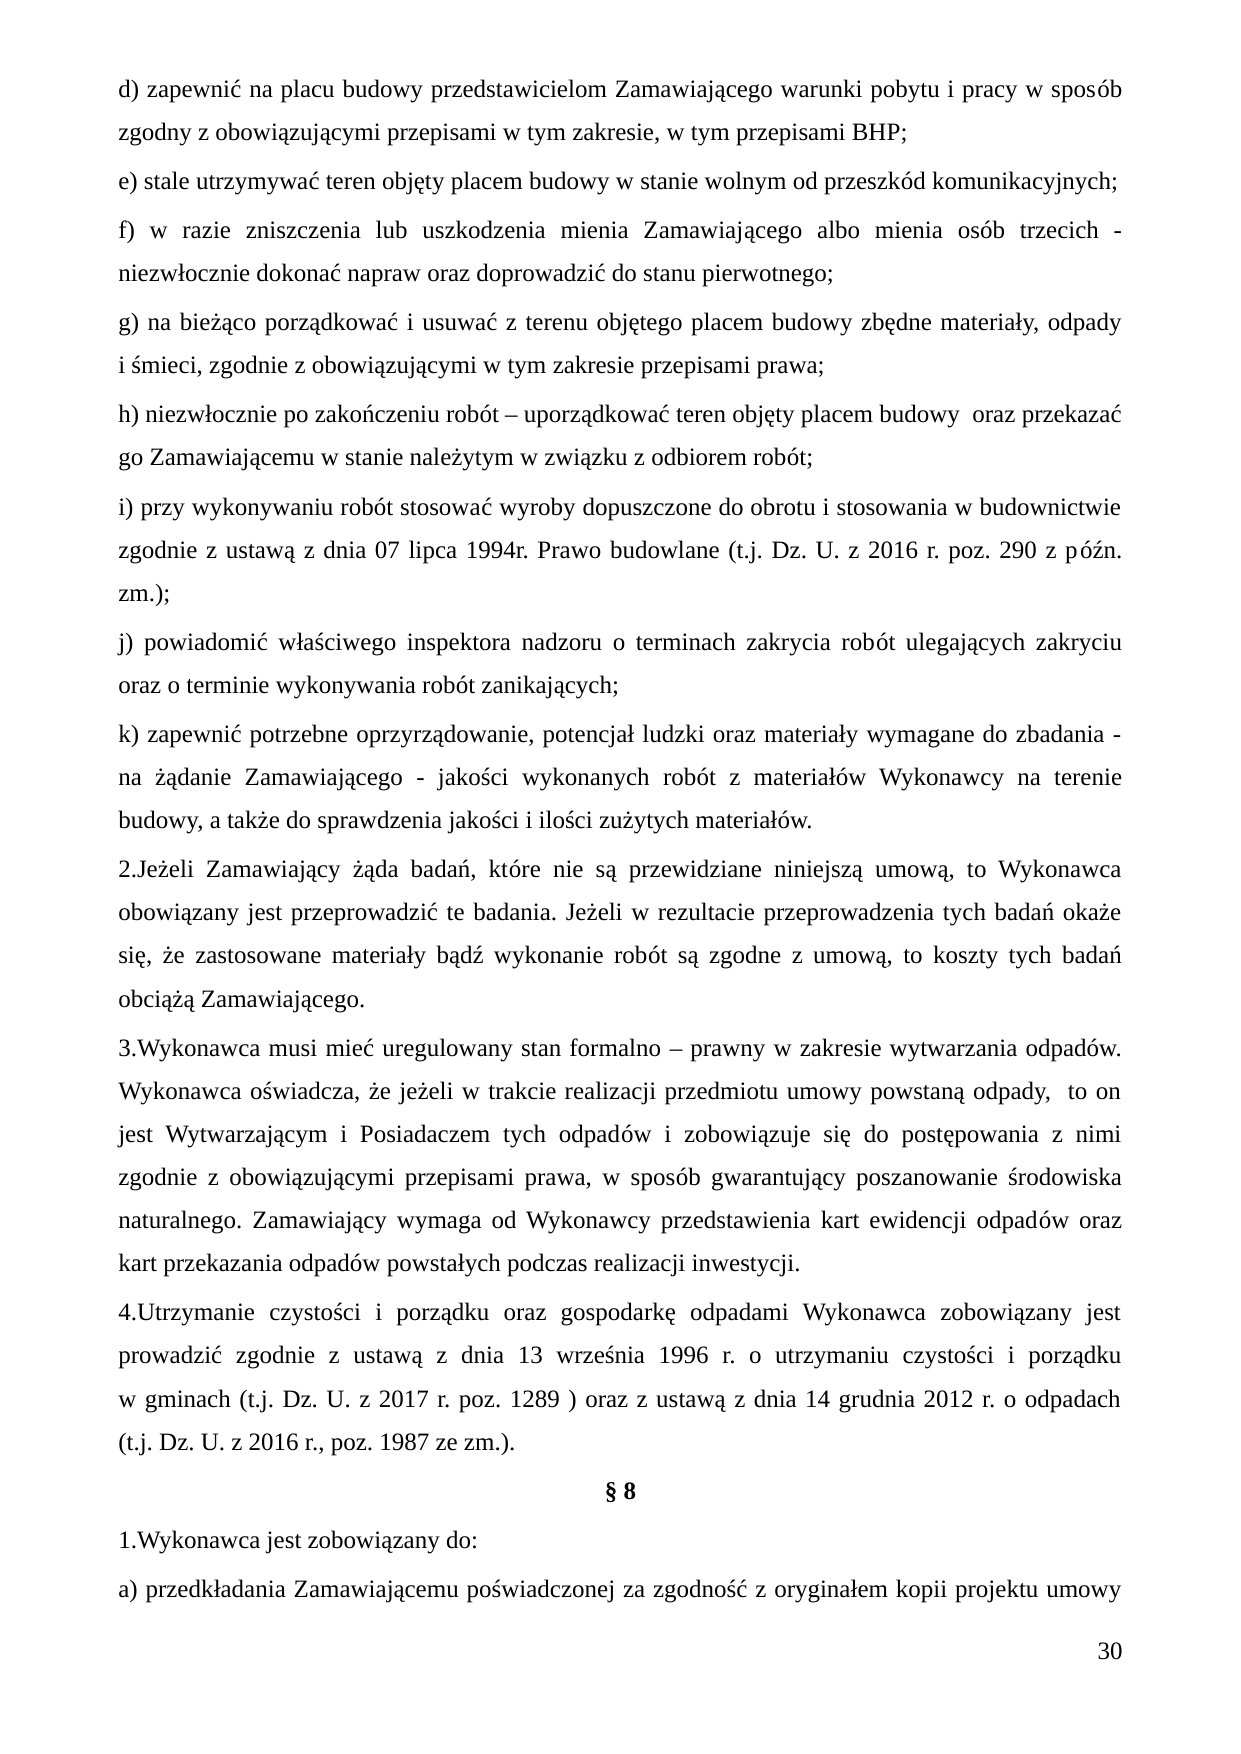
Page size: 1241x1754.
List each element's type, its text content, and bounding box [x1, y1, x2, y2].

text g) na bieżąco porządkować i usuwać z terenu objętego placem budowy zbędne materiały, odpady i śmieci, zgodnie z obowiązującymi w tym zakresie przepisami prawa; [118, 307, 1122, 379]
text k) zapewnić potrzebne oprzyrządowanie, potencjał ludzki oraz materiały wymagane do zbadania - na żądanie Zamawiającego - jakości wykonanych robót z materiałów Wykonawcy na terenie budowy, a także do sprawdzenia jakości i ilości zużytych materiałów. [118, 719, 1122, 834]
text d) zapewnić na placu budowy przedstawicielom Zamawiającego warunki pobytu i pracy w sposób zgodny z obowiązującymi przepisami w tym zakresie, w tym przepisami BHP; [118, 74, 1122, 146]
text j) powiadomić właściwego inspektora nadzoru o terminach zakrycia robót ulegających zakryciu oraz o terminie wykonywania robót zanikających; [118, 627, 1122, 699]
text h) niezwłocznie po zakończeniu robót – uporządkować teren objęty placem budowy oraz przekazać go Zamawiającemu w stanie należytym w związku z odbiorem robót; [118, 399, 1122, 471]
text 3.Wykonawca musi mieć uregulowany stan formalno – prawny w zakresie wytwarzania odpadów. Wykonawca oświadcza, że jeżeli w trakcie realizacji przedmiotu umowy powstaną odpady, to on jest Wytwarzającym i Posiadaczem tych odpadów i zobowiązuje się do postępowania z nimi zgodnie z obowiązującymi przepisami prawa, w sposób gwarantujący poszanowanie środowiska naturalnego. Zamawiający wymaga od Wykonawcy przedstawienia kart ewidencji odpadów oraz kart przekazania odpadów powstałych podczas realizacji inwestycji. [118, 1033, 1122, 1277]
text a) przedkładania Zamawiającemu poświadczonej za zgodność z oryginałem kopii projektu umowy [118, 1574, 1122, 1603]
text 2.Jeżeli Zamawiający żąda badań, które nie są przewidziane niniejszą umową, to Wykonawca obowiązany jest przeprowadzić te badania. Jeżeli w rezultacie przeprowadzenia tych badań okaże się, że zastosowane materiały bądź wykonanie robót są zgodne z umową, to koszty tych badań obciążą Zamawiającego. [118, 854, 1122, 1012]
text i) przy wykonywaniu robót stosować wyroby dopuszczone do obrotu i stosowania w budownictwie zgodnie z ustawą z dnia 07 lipca 1994r. Prawo budowlane (t.j. Dz. U. z 2016 r. poz. 290 z późn. zm.); [118, 492, 1122, 607]
text f) w razie zniszczenia lub uszkodzenia mienia Zamawiającego albo mienia osób trzecich - niezwłocznie dokonać napraw oraz doprowadzić do stanu pierwotnego; [118, 215, 1122, 287]
text 1.Wykonawca jest zobowiązany do: [118, 1525, 1122, 1554]
text 4.Utrzymanie czystości i porządku oraz gospodarkę odpadami Wykonawca zobowiązany jest prowadzić zgodnie z ustawą z dnia 13 września 1996 r. o utrzymaniu czystości i porządku w gminach (t.j. Dz. U. z 2017 r. poz. 1289 ) oraz z ustawą z dnia 14 grudnia 2012 r. o odpadach (t.j. Dz. U. z 2016 r., poz. 1987 ze zm.). [118, 1297, 1122, 1456]
text e) stale utrzymywać teren objęty placem budowy w stanie wolnym od przeszkód komunikacyjnych; [118, 166, 1122, 195]
text § 8 [118, 1476, 1122, 1505]
